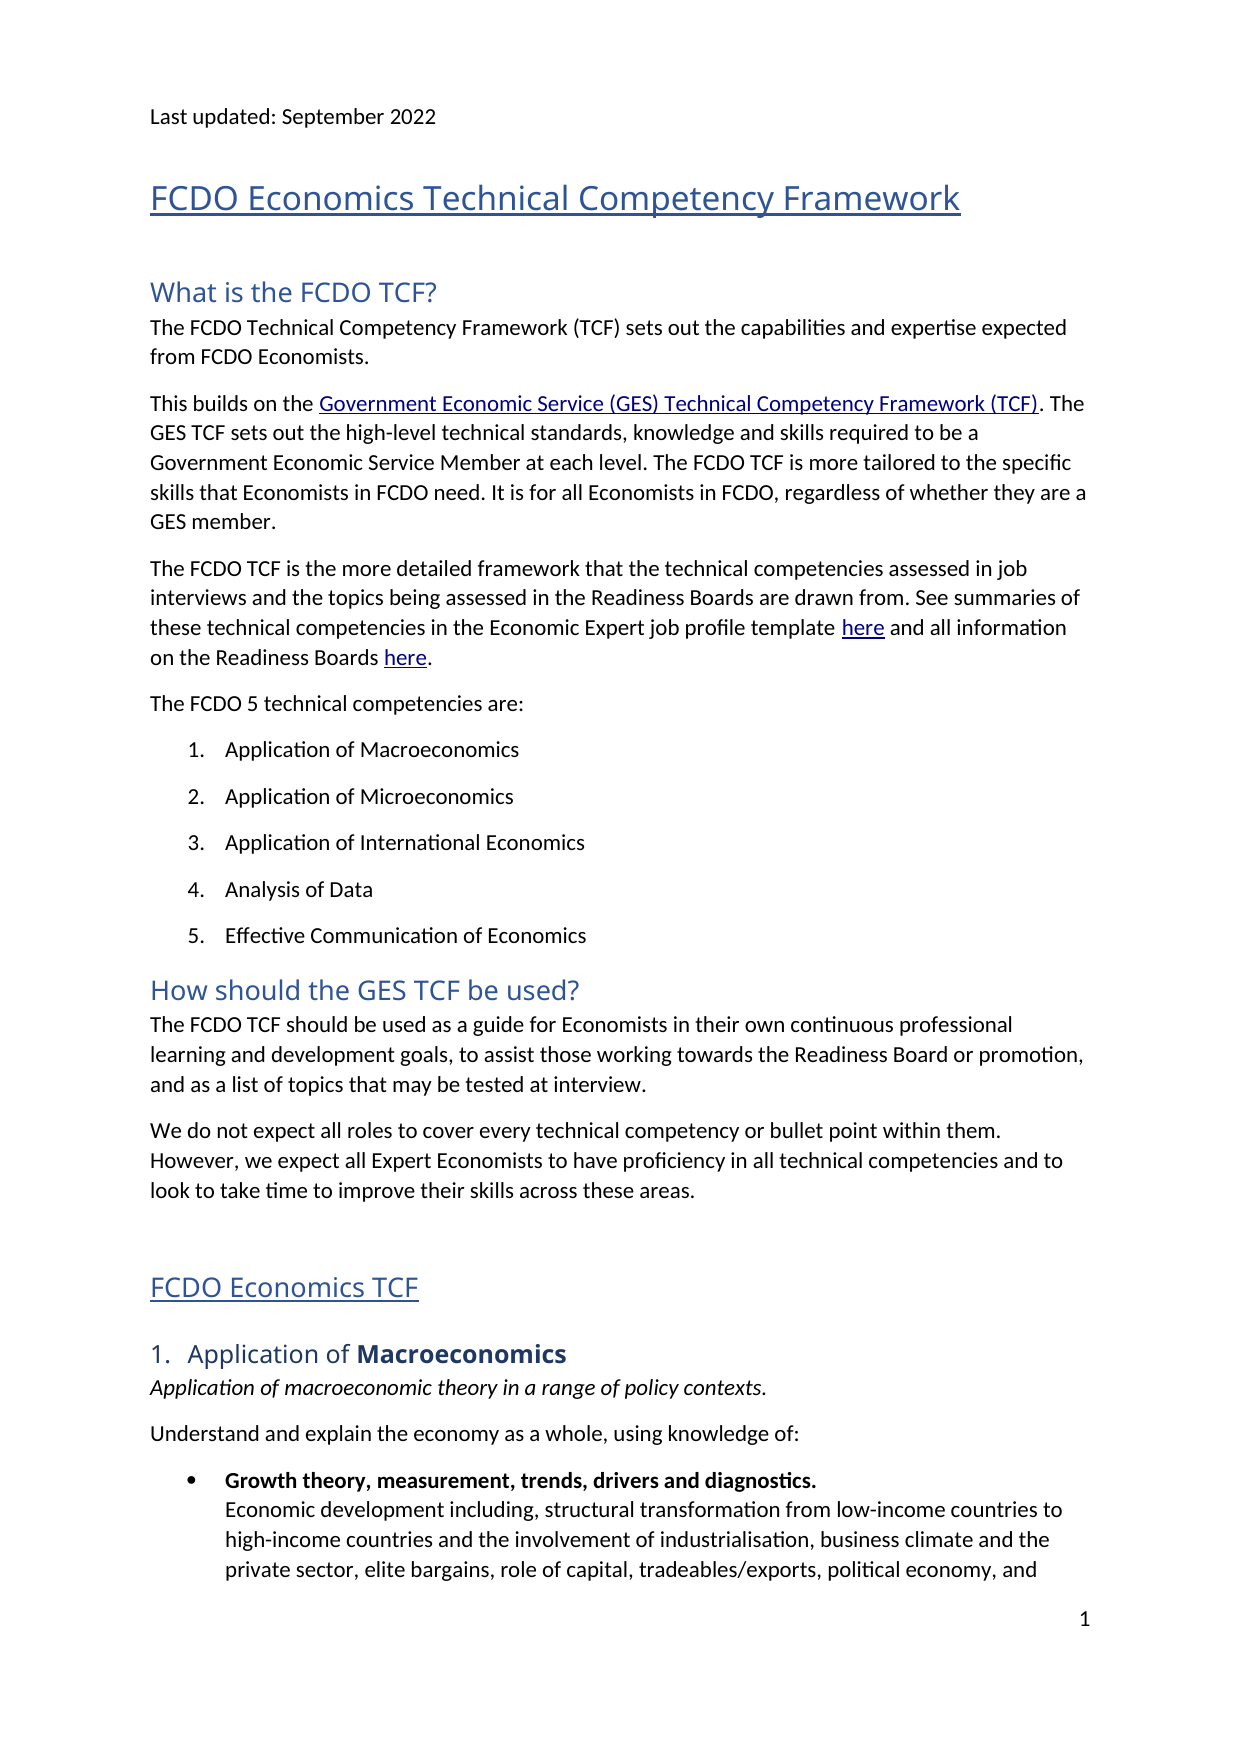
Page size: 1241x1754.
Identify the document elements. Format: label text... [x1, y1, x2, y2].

list Application of International Economics [187, 828, 1090, 856]
list Analysis of Data [187, 875, 1090, 903]
text This builds on the Government Economic Service (GES) Technical Competency Framework (TCF). The GES TCF sets out the high-level technical standards, knowledge and skills required to be a Government Economic Service Member at each level. The FCDO TCF is more tailored to the specific skills that Economists in FCDO need. It is for all Economists in FCDO, regardless of whether they are a GES member. [150, 389, 1090, 536]
subtitle FCDO Economics Technical Competency Framework [150, 175, 1090, 220]
text We do not expect all roles to cover every technical competency or bullet point within them. However, we expect all Expert Economists to have proficiency in all technical competencies and to look to take time to improve their skills across these areas. [150, 1116, 1090, 1204]
list Effective Communication of Economics [187, 921, 1090, 949]
list Application of Microeconomics [187, 782, 1090, 810]
subtitle How should the GES TCF be used? [150, 972, 1090, 1008]
text The FCDO TCF should be used as a guide for Economists in their own continuous professional learning and development goals, to assist those working towards the Readiness Board or promotion, and as a list of topics that may be tested at interview. [150, 1011, 1090, 1098]
list Growth theory, measurement, trends, drivers and diagnostics. Economic development including, structural transformation from low-income countries to high-income countries and the involvement of industrialisation, business climate and the private sector, elite bargains, role of capital, tradeables/exports, political economy, and [187, 1466, 1090, 1583]
text Application of macroeconomic theory in a range of policy contexts. [150, 1373, 1090, 1401]
list Application of Macroeconomics [187, 736, 1090, 764]
text The FCDO 5 technical competencies are: [150, 689, 1090, 717]
text Understand and explain the economy as a whole, using knowledge of: [150, 1419, 1090, 1447]
subtitle FCDO Economics TCF [150, 1268, 1090, 1305]
text The FCDO TCF is the more detailed framework that the technical competencies assessed in job interviews and the topics being assessed in the Readiness Boards are drawn from. See summaries of these technical competencies in the Economic Expert job profile template here and all information on the Readiness Boards here. [150, 554, 1090, 671]
subtitle What is the FCDO TCF? [150, 274, 1090, 311]
subtitle Application of Macroeconomics [150, 1337, 1090, 1371]
text The FCDO Technical Competency Framework (TCF) sets out the capabilities and expertise expected from FCDO Economists. [150, 313, 1090, 370]
